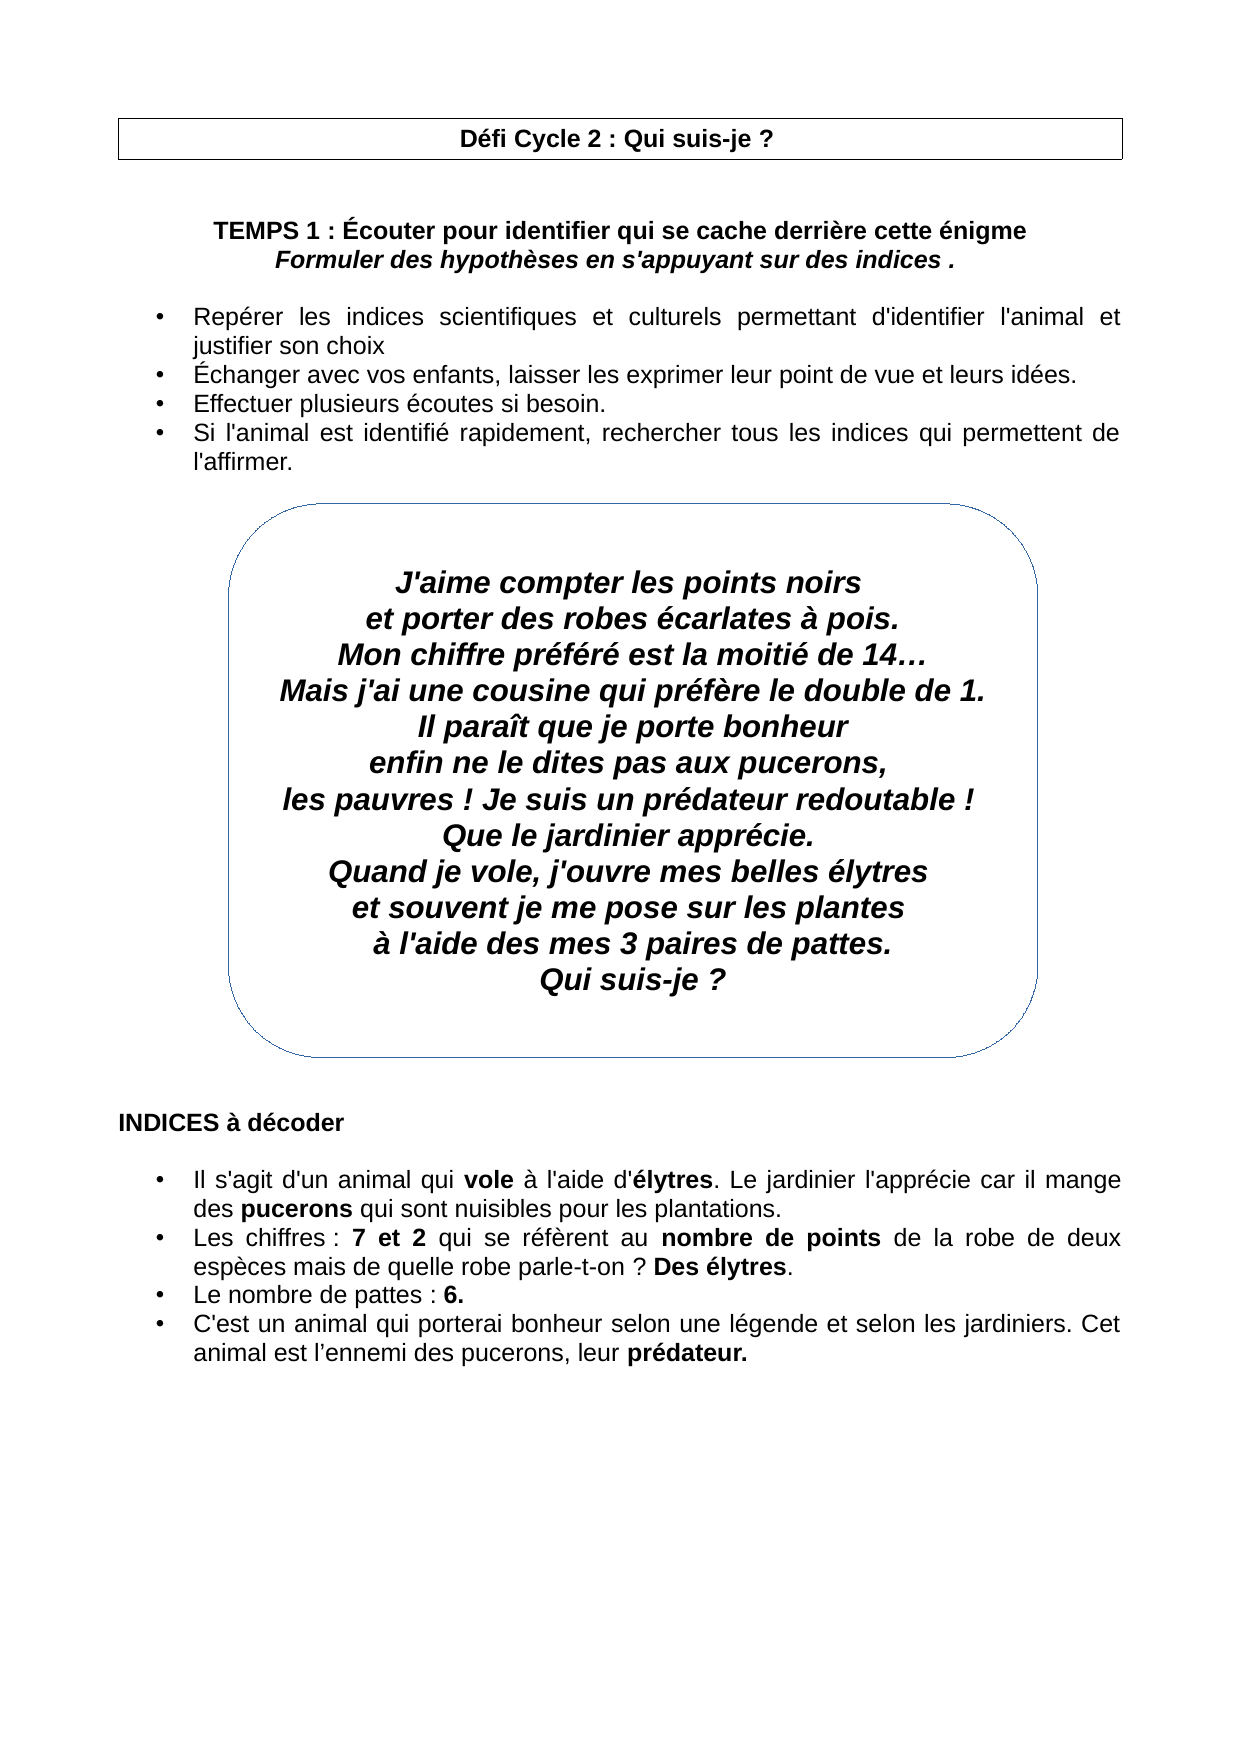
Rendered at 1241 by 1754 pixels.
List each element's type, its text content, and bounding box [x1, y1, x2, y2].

list Échanger avec vos enfants, laisser les exprimer leur point de vue et leurs idées. [156, 360, 1122, 389]
list C'est un animal qui porterai bonheur selon une légende et selon les jardiniers. Cet animal est l’ennemi des pucerons, leur prédateur. [156, 1309, 1122, 1367]
list Si l'animal est identifié rapidement, rechercher tous les indices qui permettent de l'affirmer. [156, 418, 1122, 475]
text INDICES à décoder [118, 1108, 1122, 1136]
list Repérer les indices scientifiques et culturels permettant d'identifier l'animal et justifier son choix [156, 302, 1122, 360]
list Effectuer plusieurs écoutes si besoin. [156, 389, 1122, 418]
table_header Défi Cycle 2 : Qui suis-je ? [119, 119, 1122, 158]
list Les chiffres : 7 et 2 qui se réfèrent au nombre de points de la robe de deux espèces mais de quelle robe parle-t-on ? Des élytres. [156, 1223, 1122, 1280]
text TEMPS 1 : Écouter pour identifier qui se cache derrière cette énigme [118, 216, 1122, 245]
list Le nombre de pattes : 6. [156, 1280, 1122, 1309]
list Il s'agit d'un animal qui vole à l'aide d'élytres. Le jardinier l'apprécie car il mange des pucerons qui sont nuisibles pour les plantations. [156, 1165, 1122, 1223]
text Formuler des hypothèses en s'appuyant sur des indices . [118, 245, 1122, 273]
